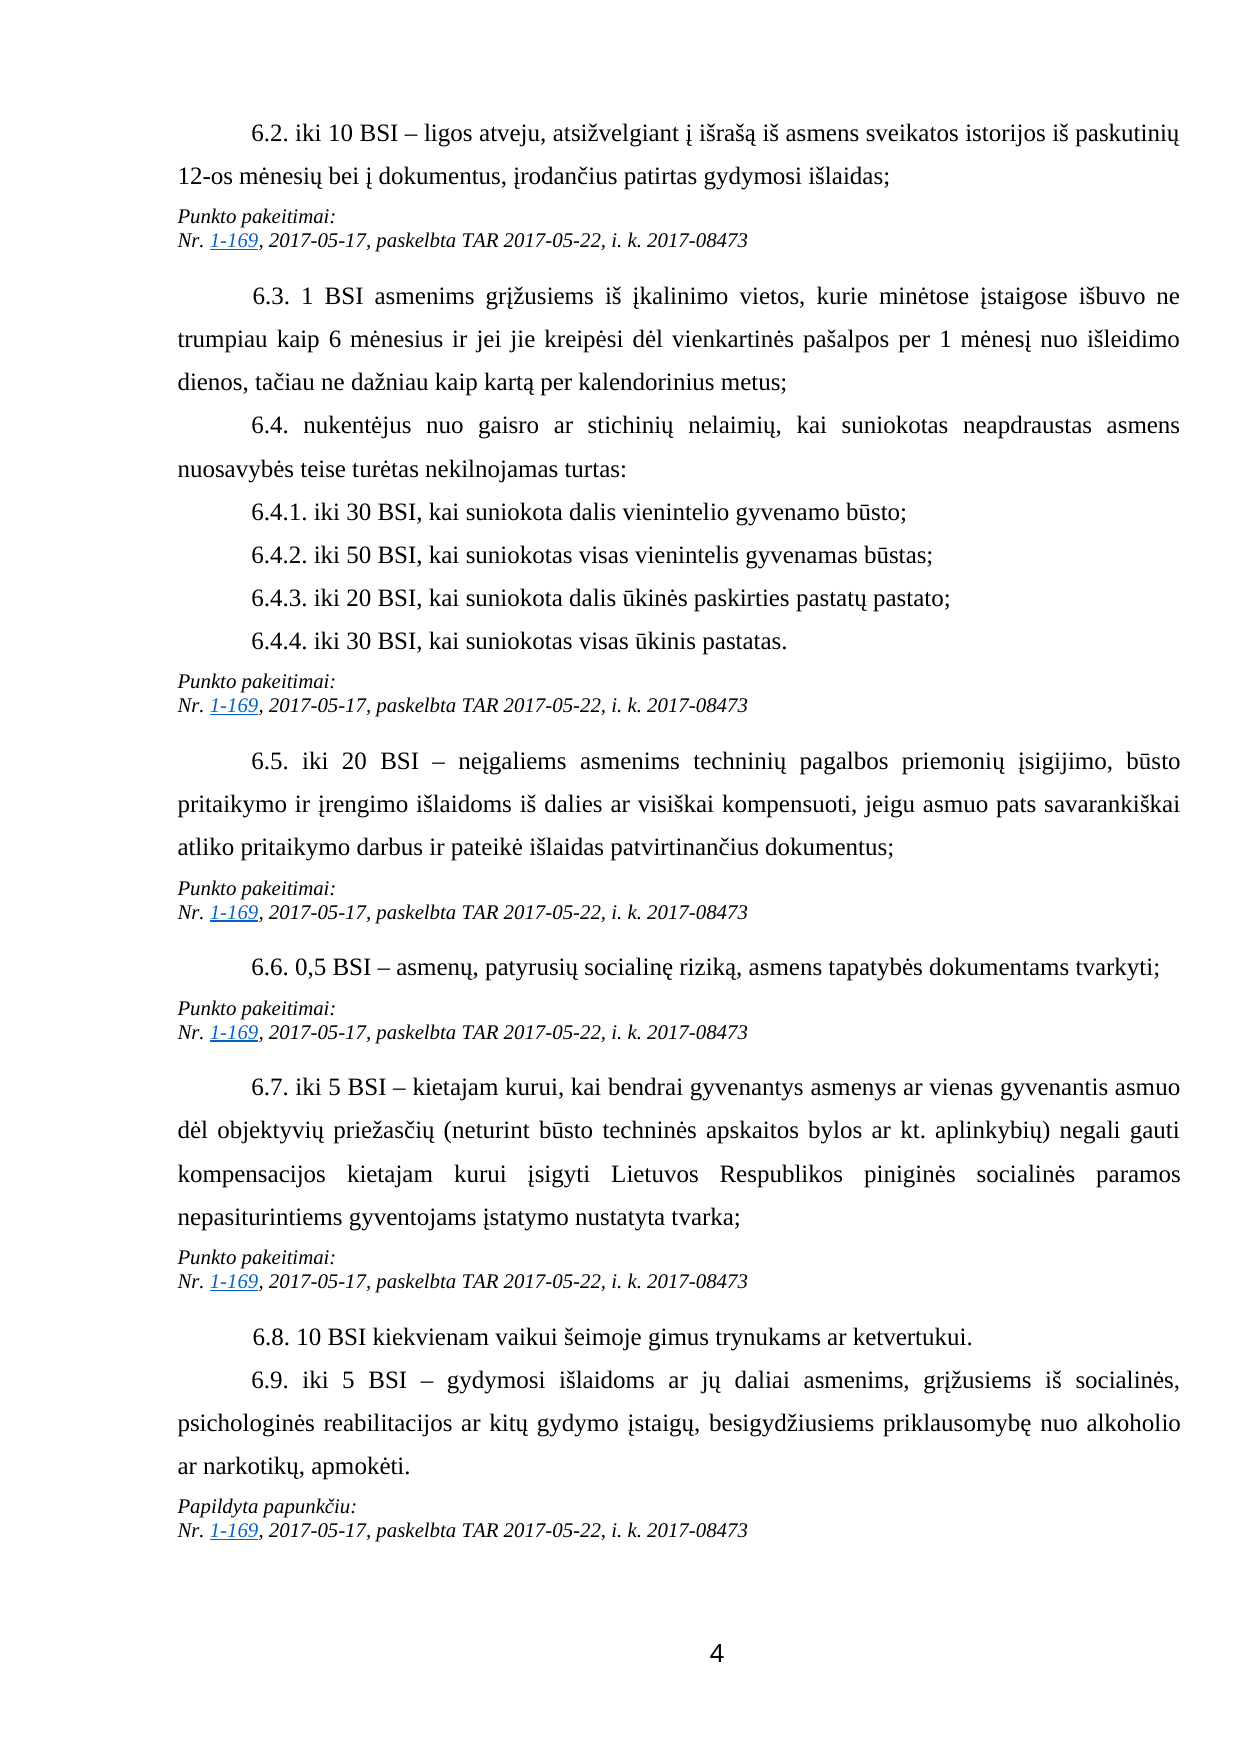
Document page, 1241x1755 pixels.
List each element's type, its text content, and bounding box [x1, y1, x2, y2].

text 6.4. nukentėjus nuo gaisro ar stichinių nelaimių, kai suniokotas neapdraustas asmens nuosavybės teise turėtas nekilnojamas turtas: [177, 411, 1181, 482]
text Nr. 1-169, 2017-05-17, paskelbta TAR 2017-05-22, i. k. 2017-08473 [177, 693, 1181, 717]
text Punkto pakeitimai: [177, 1245, 1181, 1269]
text Nr. 1-169, 2017-05-17, paskelbta TAR 2017-05-22, i. k. 2017-08473 [177, 900, 1181, 924]
text 6.8. 10 BSI kiekvienam vaikui šeimoje gimus trynukams ar ketvertukui. [177, 1322, 1181, 1351]
text Punkto pakeitimai: [177, 876, 1181, 900]
text Nr. 1-169, 2017-05-17, paskelbta TAR 2017-05-22, i. k. 2017-08473 [177, 1020, 1181, 1044]
text Punkto pakeitimai: [177, 996, 1181, 1020]
text 6.4.4. iki 30 BSI, kai suniokotas visas ūkinis pastatas. [177, 626, 1181, 655]
text 6.3. 1 BSI asmenims grįžusiems iš įkalinimo vietos, kurie minėtose įstaigose išbuvo ne trumpiau kaip 6 mėnesius ir jei jie kreipėsi dėl vienkartinės pašalpos per 1 mėnesį nuo išleidimo dienos, tačiau ne dažniau kaip kartą per kalendorinius metus; [177, 281, 1181, 396]
text 6.5. iki 20 BSI – neįgaliems asmenims techninių pagalbos priemonių įsigijimo, būsto pritaikymo ir įrengimo išlaidoms iš dalies ar visiškai kompensuoti, jeigu asmuo pats savarankiškai atliko pritaikymo darbus ir pateikė išlaidas patvirtinančius dokumentus; [177, 746, 1181, 861]
text Punkto pakeitimai: [177, 669, 1181, 693]
text Nr. 1-169, 2017-05-17, paskelbta TAR 2017-05-22, i. k. 2017-08473 [177, 1518, 1181, 1542]
text Punkto pakeitimai: [177, 204, 1181, 228]
text 6.4.1. iki 30 BSI, kai suniokota dalis vienintelio gyvenamo būsto; [177, 497, 1181, 526]
text 6.2. iki 10 BSI – ligos atveju, atsižvelgiant į išrašą iš asmens sveikatos istorijos iš paskutinių 12-os mėnesių bei į dokumentus, įrodančius patirtas gydymosi išlaidas; [177, 118, 1181, 190]
text Papildyta papunkčiu: [177, 1494, 1181, 1518]
text 6.4.3. iki 20 BSI, kai suniokota dalis ūkinės paskirties pastatų pastato; [177, 583, 1181, 612]
text 6.9. iki 5 BSI – gydymosi išlaidoms ar jų daliai asmenims, grįžusiems iš socialinės, psichologinės reabilitacijos ar kitų gydymo įstaigų, besigydžiusiems priklausomybę nuo alkoholio ar narkotikų, apmokėti. [177, 1365, 1181, 1480]
text 6.6. 0,5 BSI – asmenų, patyrusių socialinę riziką, asmens tapatybės dokumentams tvarkyti; [177, 952, 1181, 981]
text 6.7. iki 5 BSI – kietajam kurui, kai bendrai gyvenantys asmenys ar vienas gyvenantis asmuo dėl objektyvių priežasčių (neturint būsto techninės apskaitos bylos ar kt. aplinkybių) negali gauti kompensacijos kietajam kurui įsigyti Lietuvos Respublikos piniginės socialinės paramos nepasiturintiems gyventojams įstatymo nustatyta tvarka; [177, 1072, 1181, 1231]
text 6.4.2. iki 50 BSI, kai suniokotas visas vienintelis gyvenamas būstas; [177, 540, 1181, 569]
text Nr. 1-169, 2017-05-17, paskelbta TAR 2017-05-22, i. k. 2017-08473 [177, 228, 1181, 252]
text Nr. 1-169, 2017-05-17, paskelbta TAR 2017-05-22, i. k. 2017-08473 [177, 1269, 1181, 1293]
